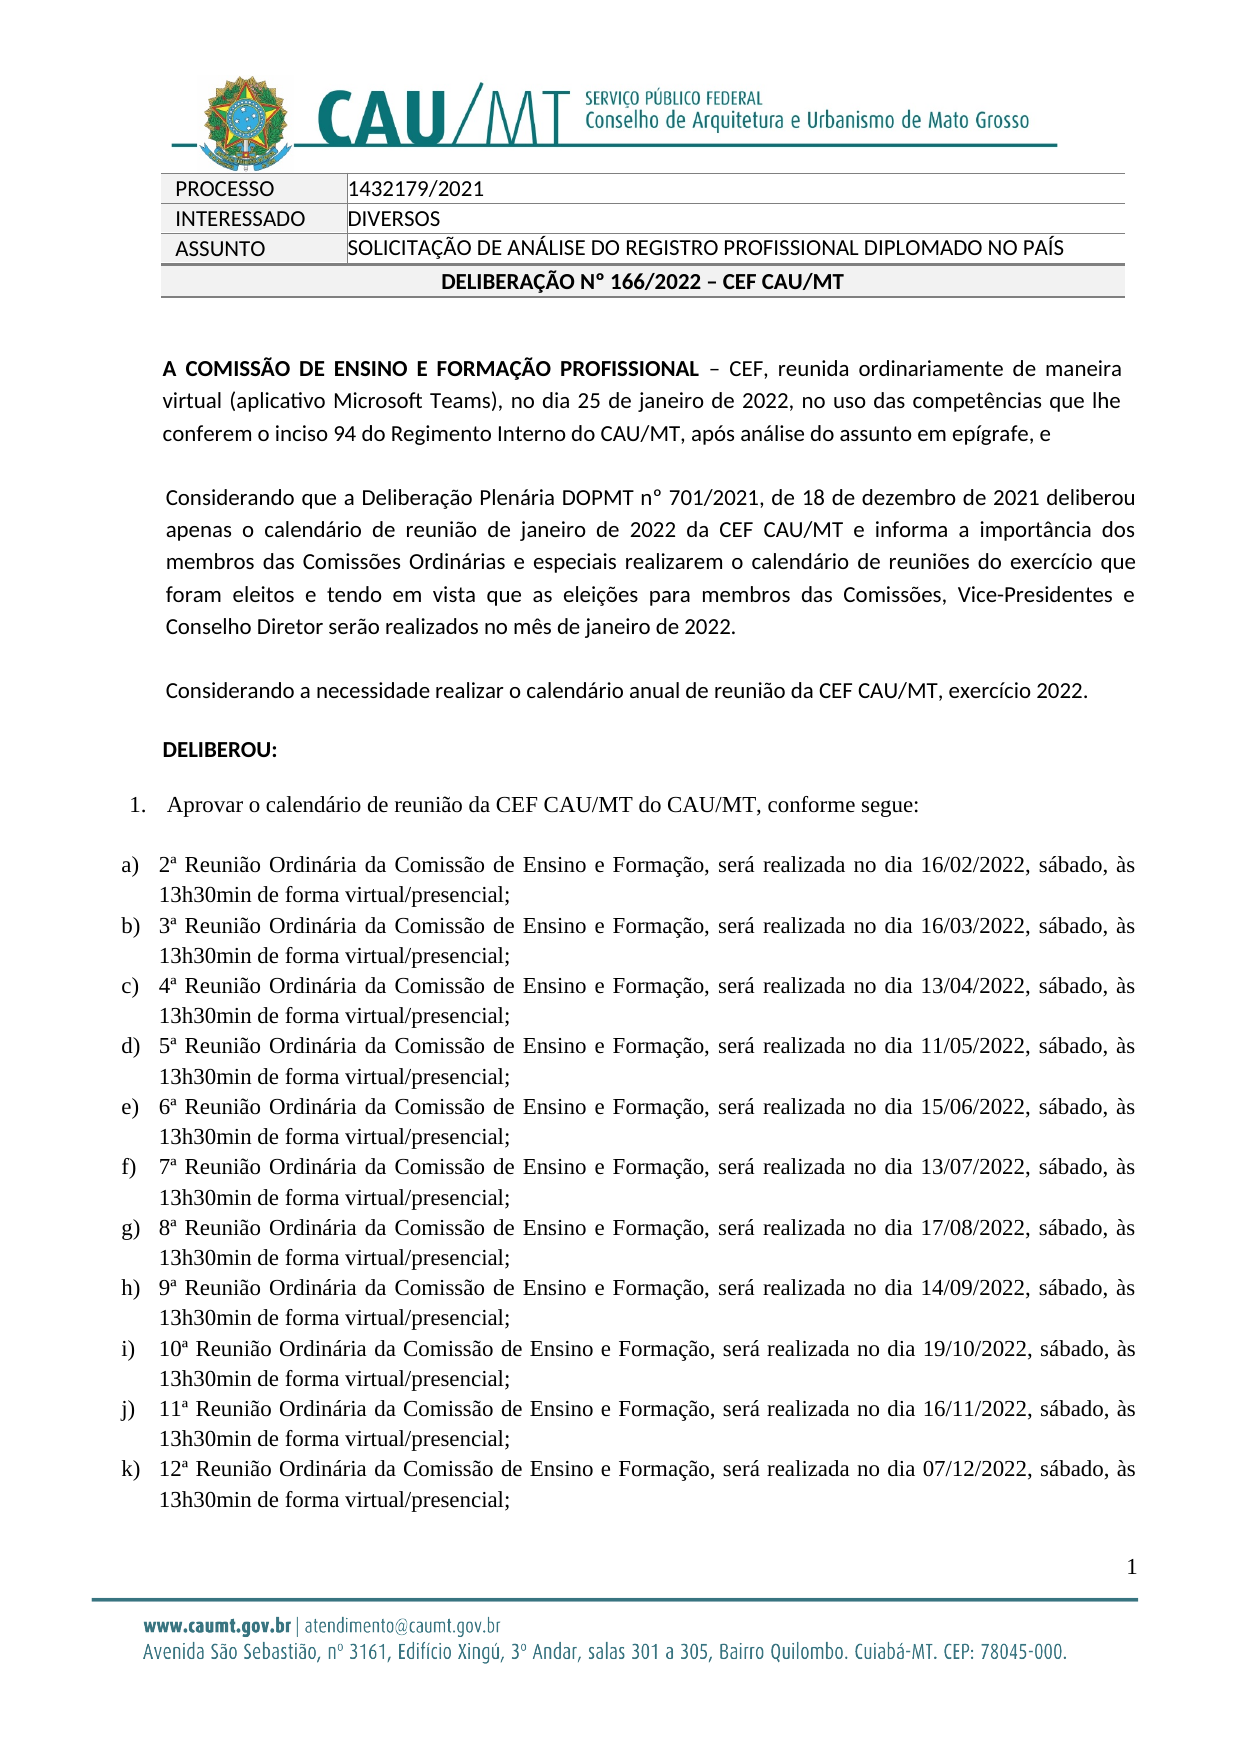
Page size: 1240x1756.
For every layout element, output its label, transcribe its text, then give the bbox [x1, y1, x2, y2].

list 3ª Reunião Ordinária da Comissão de Ensino e Formação, será realizada no dia 16/03/2022, sábado, às 13h30min de forma virtual/presencial; [121, 912, 1137, 968]
text Considerando que a Deliberação Plenária DOPMT nº 701/2021, de 18 de dezembro de 2021 deliberou apenas o calendário de reunião de janeiro de 2022 da CEF CAU/MT e informa a importância dos membros das Comissões Ordinárias e especiais realizarem o calendário de reuniões do exercício que foram eleitos e tendo em vista que as eleições para membros das Comissões, Vice-Presidentes e Conselho Diretor serão realizados no mês de janeiro de 2022. [166, 483, 1137, 640]
list 5ª Reunião Ordinária da Comissão de Ensino e Formação, será realizada no dia 11/05/2022, sábado, às 13h30min de forma virtual/presencial; [121, 1032, 1137, 1089]
list Aprovar o calendário de reunião da CEF CAU/MT do CAU/MT, conforme segue: [129, 791, 1137, 817]
list 8ª Reunião Ordinária da Comissão de Ensino e Formação, será realizada no dia 17/08/2022, sábado, às 13h30min de forma virtual/presencial; [121, 1214, 1137, 1270]
list 4ª Reunião Ordinária da Comissão de Ensino e Formação, será realizada no dia 13/04/2022, sábado, às 13h30min de forma virtual/presencial; [121, 972, 1137, 1029]
list 10ª Reunião Ordinária da Comissão de Ensino e Formação, será realizada no dia 19/10/2022, sábado, às 13h30min de forma virtual/presencial; [121, 1334, 1137, 1391]
list 12ª Reunião Ordinária da Comissão de Ensino e Formação, será realizada no dia 07/12/2022, sábado, às 13h30min de forma virtual/presencial; [121, 1455, 1137, 1512]
list 9ª Reunião Ordinária da Comissão de Ensino e Formação, será realizada no dia 14/09/2022, sábado, às 13h30min de forma virtual/presencial; [121, 1274, 1137, 1331]
subtitle DELIBEROU: [162, 735, 1137, 763]
list 11ª Reunião Ordinária da Comissão de Ensino e Formação, será realizada no dia 16/11/2022, sábado, às 13h30min de forma virtual/presencial; [121, 1395, 1137, 1452]
list 7ª Reunião Ordinária da Comissão de Ensino e Formação, será realizada no dia 13/07/2022, sábado, às 13h30min de forma virtual/presencial; [121, 1153, 1137, 1210]
text Considerando a necessidade realizar o calendário anual de reunião da CEF CAU/MT, exercício 2022. [166, 676, 1137, 704]
list 2ª Reunião Ordinária da Comissão de Ensino e Formação, será realizada no dia 16/02/2022, sábado, às 13h30min de forma virtual/presencial; [121, 851, 1137, 908]
list 6ª Reunião Ordinária da Comissão de Ensino e Formação, será realizada no dia 15/06/2022, sábado, às 13h30min de forma virtual/presencial; [121, 1093, 1137, 1149]
text A COMISSÃO DE ENSINO E FORMAÇÃO PROFISSIONAL – CEF, reunida ordinariamente de maneira virtual (aplicativo Microsoft Teams), no dia 25 de janeiro de 2022, no uso das competências que lhe conferem o inciso 94 do Regimento Interno do CAU/MT, após análise do assunto em epígrafe, e [162, 354, 1123, 447]
